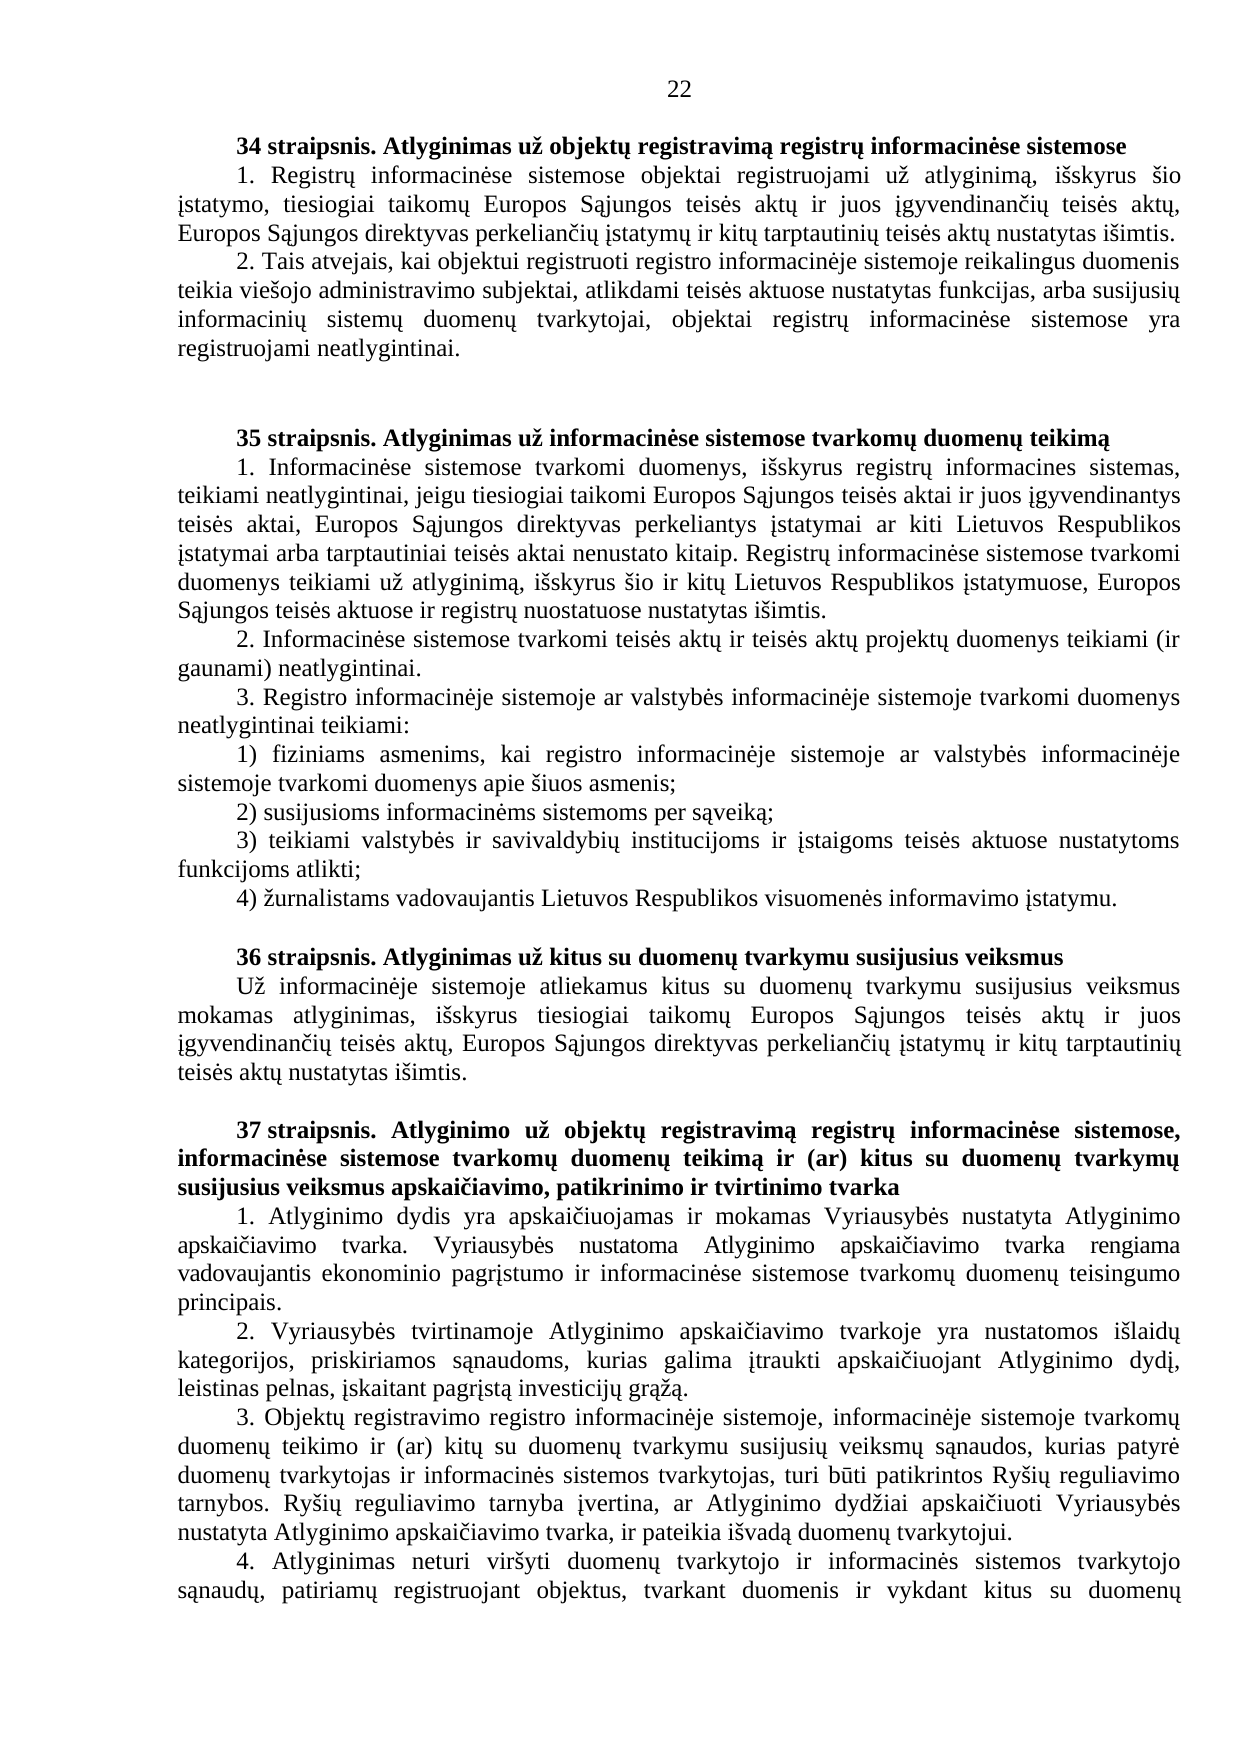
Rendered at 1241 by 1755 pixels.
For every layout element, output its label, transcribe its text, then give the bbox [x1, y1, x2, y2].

text 36 straipsnis. Atlyginimas už kitus su duomenų tvarkymu susijusius veiksmus [177, 942, 1181, 971]
text 1. Registrų informacinėse sistemose objektai registruojami už atlyginimą, išskyrus šio įstatymo, tiesiogiai taikomų Europos Sąjungos teisės aktų ir juos įgyvendinančių teisės aktų, Europos Sąjungos direktyvas perkeliančių įstatymų ir kitų tarptautinių teisės aktų nustatytas išimtis. [177, 160, 1181, 246]
text 2. Tais atvejais, kai objektui registruoti registro informacinėje sistemoje reikalingus duomenis teikia viešojo administravimo subjektai, atlikdami teisės aktuose nustatytas funkcijas, arba susijusių informacinių sistemų duomenų tvarkytojai, objektai registrų informacinėse sistemose yra registruojami neatlygintinai. [177, 246, 1181, 361]
text 1) fiziniams asmenims, kai registro informacinėje sistemoje ar valstybės informacinėje sistemoje tvarkomi duomenys apie šiuos asmenis; [177, 739, 1181, 797]
text 37 straipsnis. Atlyginimo už objektų registravimą registrų informacinėse sistemose, informacinėse sistemose tvarkomų duomenų teikimą ir (ar) kitus su duomenų tvarkymų susijusius veiksmus apskaičiavimo, patikrinimo ir tvirtinimo tvarka [177, 1115, 1181, 1201]
text 2. Vyriausybės tvirtinamoje Atlyginimo apskaičiavimo tvarkoje yra nustatomos išlaidų kategorijos, priskiriamos sąnaudoms, kurias galima įtraukti apskaičiuojant Atlyginimo dydį, leistinas pelnas, įskaitant pagrįstą investicijų grąžą. [177, 1316, 1181, 1402]
text Už informacinėje sistemoje atliekamus kitus su duomenų tvarkymu susijusius veiksmus mokamas atlyginimas, išskyrus tiesiogiai taikomų Europos Sąjungos teisės aktų ir juos įgyvendinančių teisės aktų, Europos Sąjungos direktyvas perkeliančių įstatymų ir kitų tarptautinių teisės aktų nustatytas išimtis. [177, 971, 1181, 1086]
text 4. Atlyginimas neturi viršyti duomenų tvarkytojo ir informacinės sistemos tvarkytojo sąnaudų, patiriamų registruojant objektus, tvarkant duomenis ir vykdant kitus su duomenų [177, 1546, 1181, 1603]
text 3) teikiami valstybės ir savivaldybių institucijoms ir įstaigoms teisės aktuose nustatytoms funkcijoms atlikti; [177, 825, 1181, 883]
text 1. Informacinėse sistemose tvarkomi duomenys, išskyrus registrų informacines sistemas, teikiami neatlygintinai, jeigu tiesiogiai taikomi Europos Sąjungos teisės aktai ir juos įgyvendinantys teisės aktai, Europos Sąjungos direktyvas perkeliantys įstatymai ar kiti Lietuvos Respublikos įstatymai arba tarptautiniai teisės aktai nenustato kitaip. Registrų informacinėse sistemose tvarkomi duomenys teikiami už atlyginimą, išskyrus šio ir kitų Lietuvos Respublikos įstatymuose, Europos Sąjungos teisės aktuose ir registrų nuostatuose nustatytas išimtis. [177, 452, 1181, 624]
text 34 straipsnis. Atlyginimas už objektų registravimą registrų informacinėse sistemose [177, 131, 1181, 160]
text 4) žurnalistams vadovaujantis Lietuvos Respublikos visuomenės informavimo įstatymu. [177, 883, 1181, 912]
text 35 straipsnis. Atlyginimas už informacinėse sistemose tvarkomų duomenų teikimą [177, 423, 1181, 452]
text 1. Atlyginimo dydis yra apskaičiuojamas ir mokamas Vyriausybės nustatyta Atlyginimo apskaičiavimo tvarka. Vyriausybės nustatoma Atlyginimo apskaičiavimo tvarka rengiama vadovaujantis ekonominio pagrįstumo ir informacinėse sistemose tvarkomų duomenų teisingumo principais. [177, 1201, 1181, 1316]
text 3. Registro informacinėje sistemoje ar valstybės informacinėje sistemoje tvarkomi duomenys neatlygintinai teikiami: [177, 682, 1181, 739]
text 2. Informacinėse sistemose tvarkomi teisės aktų ir teisės aktų projektų duomenys teikiami (ir gaunami) neatlygintinai. [177, 624, 1181, 682]
text 2) susijusioms informacinėms sistemoms per sąveiką; [177, 797, 1181, 825]
text 3. Objektų registravimo registro informacinėje sistemoje, informacinėje sistemoje tvarkomų duomenų teikimo ir (ar) kitų su duomenų tvarkymu susijusių veiksmų sąnaudos, kurias patyrė duomenų tvarkytojas ir informacinės sistemos tvarkytojas, turi būti patikrintos Ryšių reguliavimo tarnybos. Ryšių reguliavimo tarnyba įvertina, ar Atlyginimo dydžiai apskaičiuoti Vyriausybės nustatyta Atlyginimo apskaičiavimo tvarka, ir pateikia išvadą duomenų tvarkytojui. [177, 1402, 1181, 1546]
